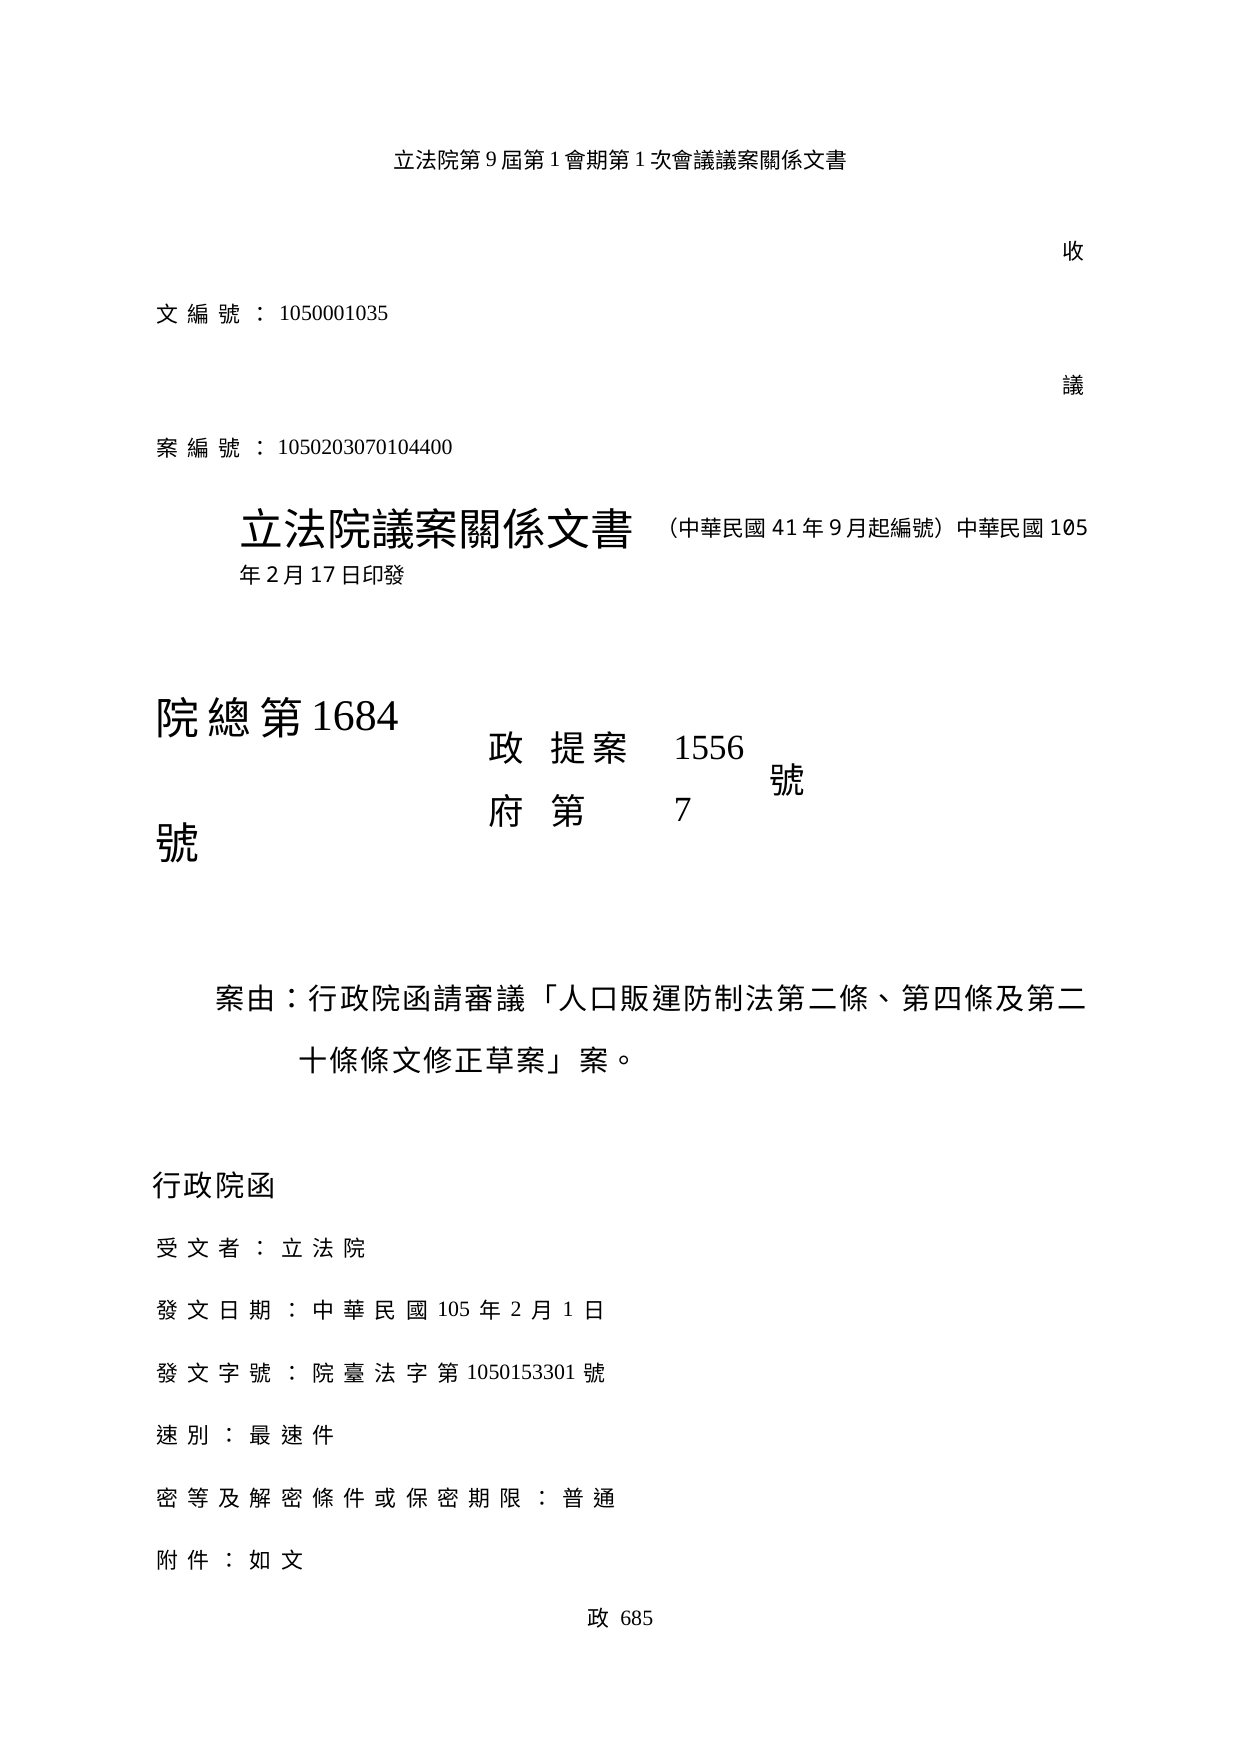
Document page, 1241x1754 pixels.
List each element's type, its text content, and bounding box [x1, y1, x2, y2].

text 發文日期：中華民國105年2月1日 [151, 1278, 1089, 1340]
table_header [804, 653, 819, 903]
text 立法院議案關係文書 （中華民國41年9月起編號）中華民國105年2月17日印發 [239, 495, 1089, 590]
text 速別：最速件 [151, 1403, 1089, 1465]
table_header 院總第1684號 [151, 653, 431, 903]
text 受文者：立法院 [151, 1215, 1089, 1278]
text 密等及解密條件或保密期限：普通 [151, 1465, 1089, 1528]
table_header 15567 [651, 653, 763, 903]
table_header 號 [763, 653, 799, 903]
table_header 政府 [431, 653, 545, 903]
text 附件：如文 [151, 1528, 1089, 1590]
text 議案編號：1050203070104400 [151, 353, 1089, 478]
table_header 提案第 [545, 653, 651, 903]
text 收文編號：1050001035 [151, 219, 1089, 344]
table_header [800, 653, 804, 903]
text 行政院函 [151, 1153, 1089, 1215]
text 發文字號：院臺法字第1050153301號 [151, 1340, 1089, 1403]
text 案由：行政院函請審議「人口販運防制法第二條、第四條及第二十條條文修正草案」案。 [206, 965, 1089, 1090]
